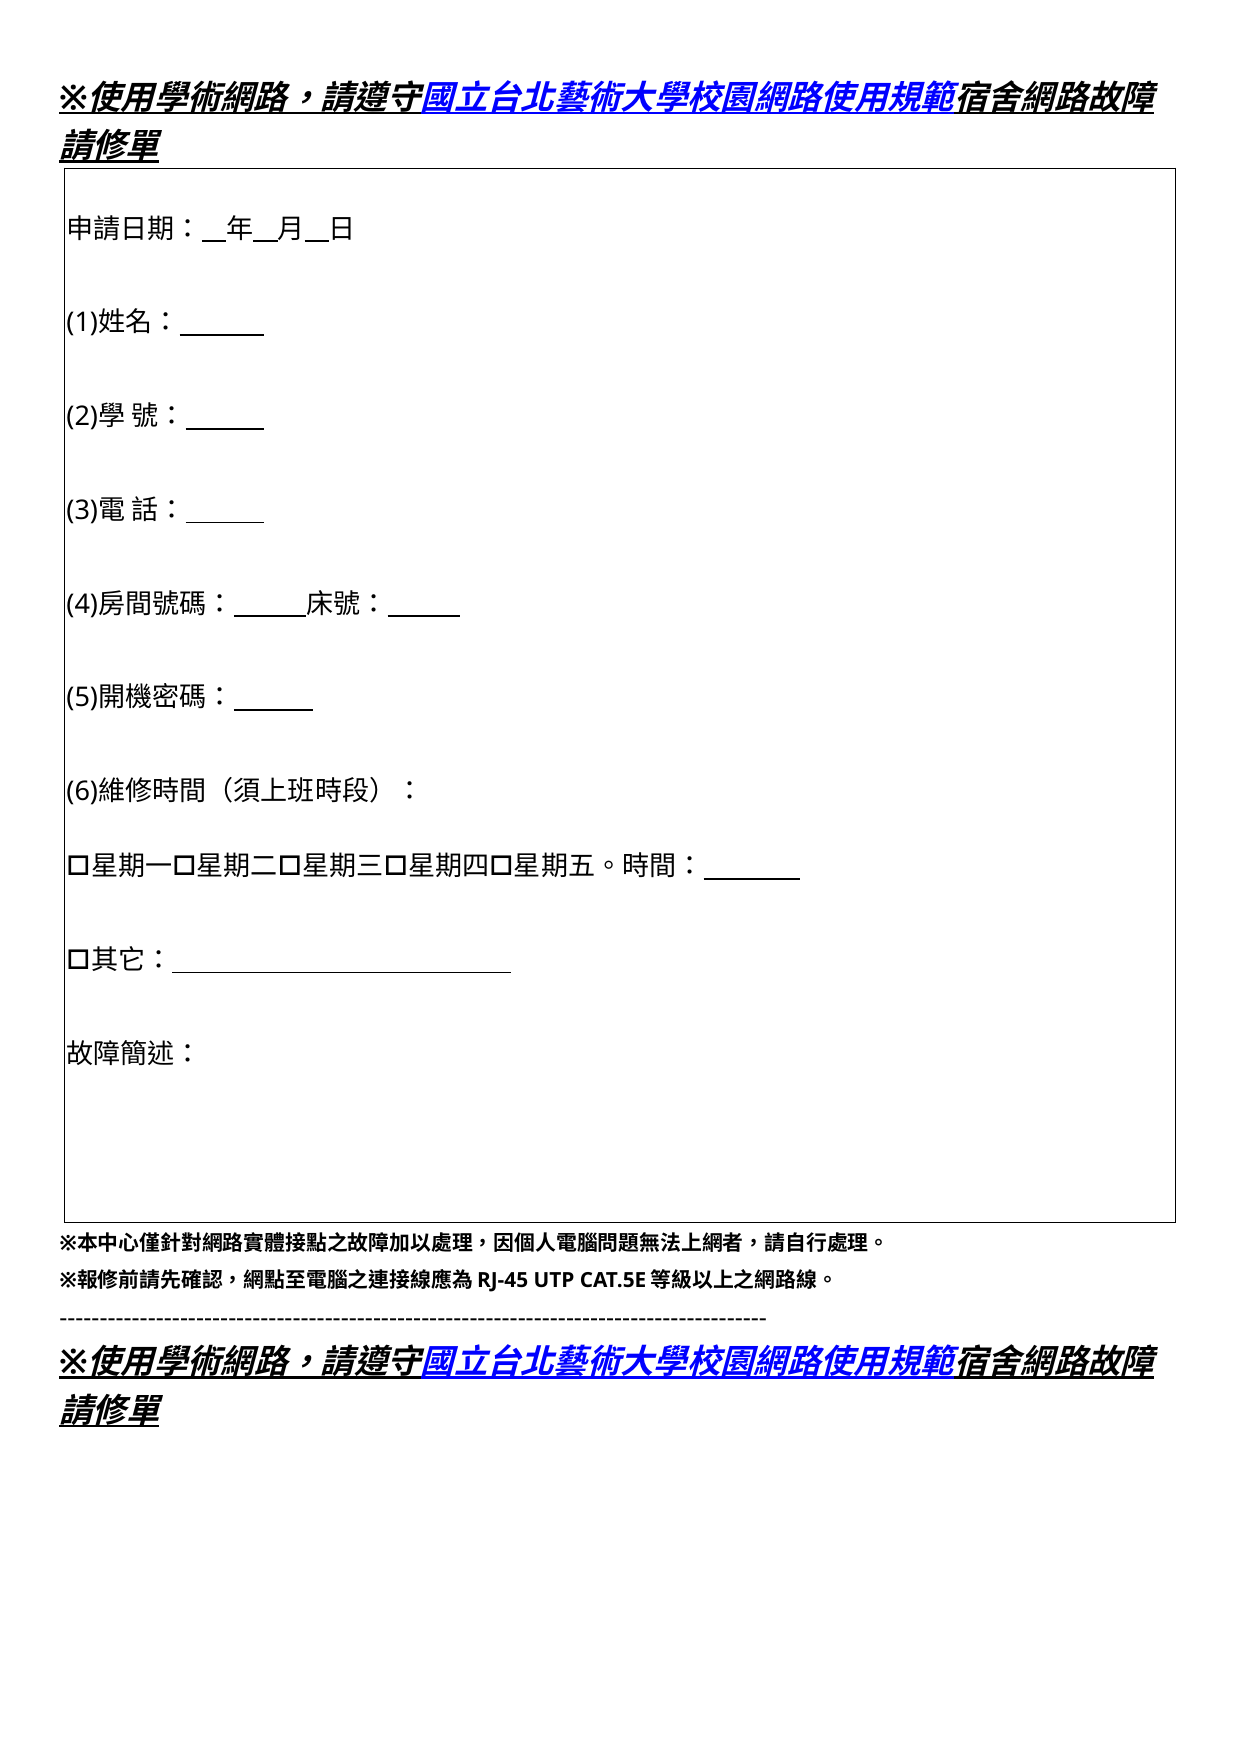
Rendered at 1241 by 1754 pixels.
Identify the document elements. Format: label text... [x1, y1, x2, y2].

table_header 申請日期： 年 月 日 (1)姓名： (2)學 號： (3)電 話： (4)房間號碼： 床號： (5)開機密碼： (6)維修時間（須上班時段）： 星期一星期二星期三星期四星期五。時間： 其它： 故障簡述： [65, 169, 1175, 1222]
text ※使用學術網路，請遵守國立台北藝術大學校園網路使用規範宿舍網路故障請修單 [59, 1335, 1181, 1432]
text ---------------------------------------------------------------------------------------- [59, 1298, 1181, 1335]
text ※報修前請先確認，網點至電腦之連接線應為RJ-45 UTP CAT.5E等級以上之網路線。 [59, 1260, 1181, 1298]
text ※本中心僅針對網路實體接點之故障加以處理，因個人電腦問題無法上網者，請自行處理。 [59, 1223, 1181, 1260]
text ※使用學術網路，請遵守國立台北藝術大學校園網路使用規範宿舍網路故障請修單 [59, 71, 1181, 167]
